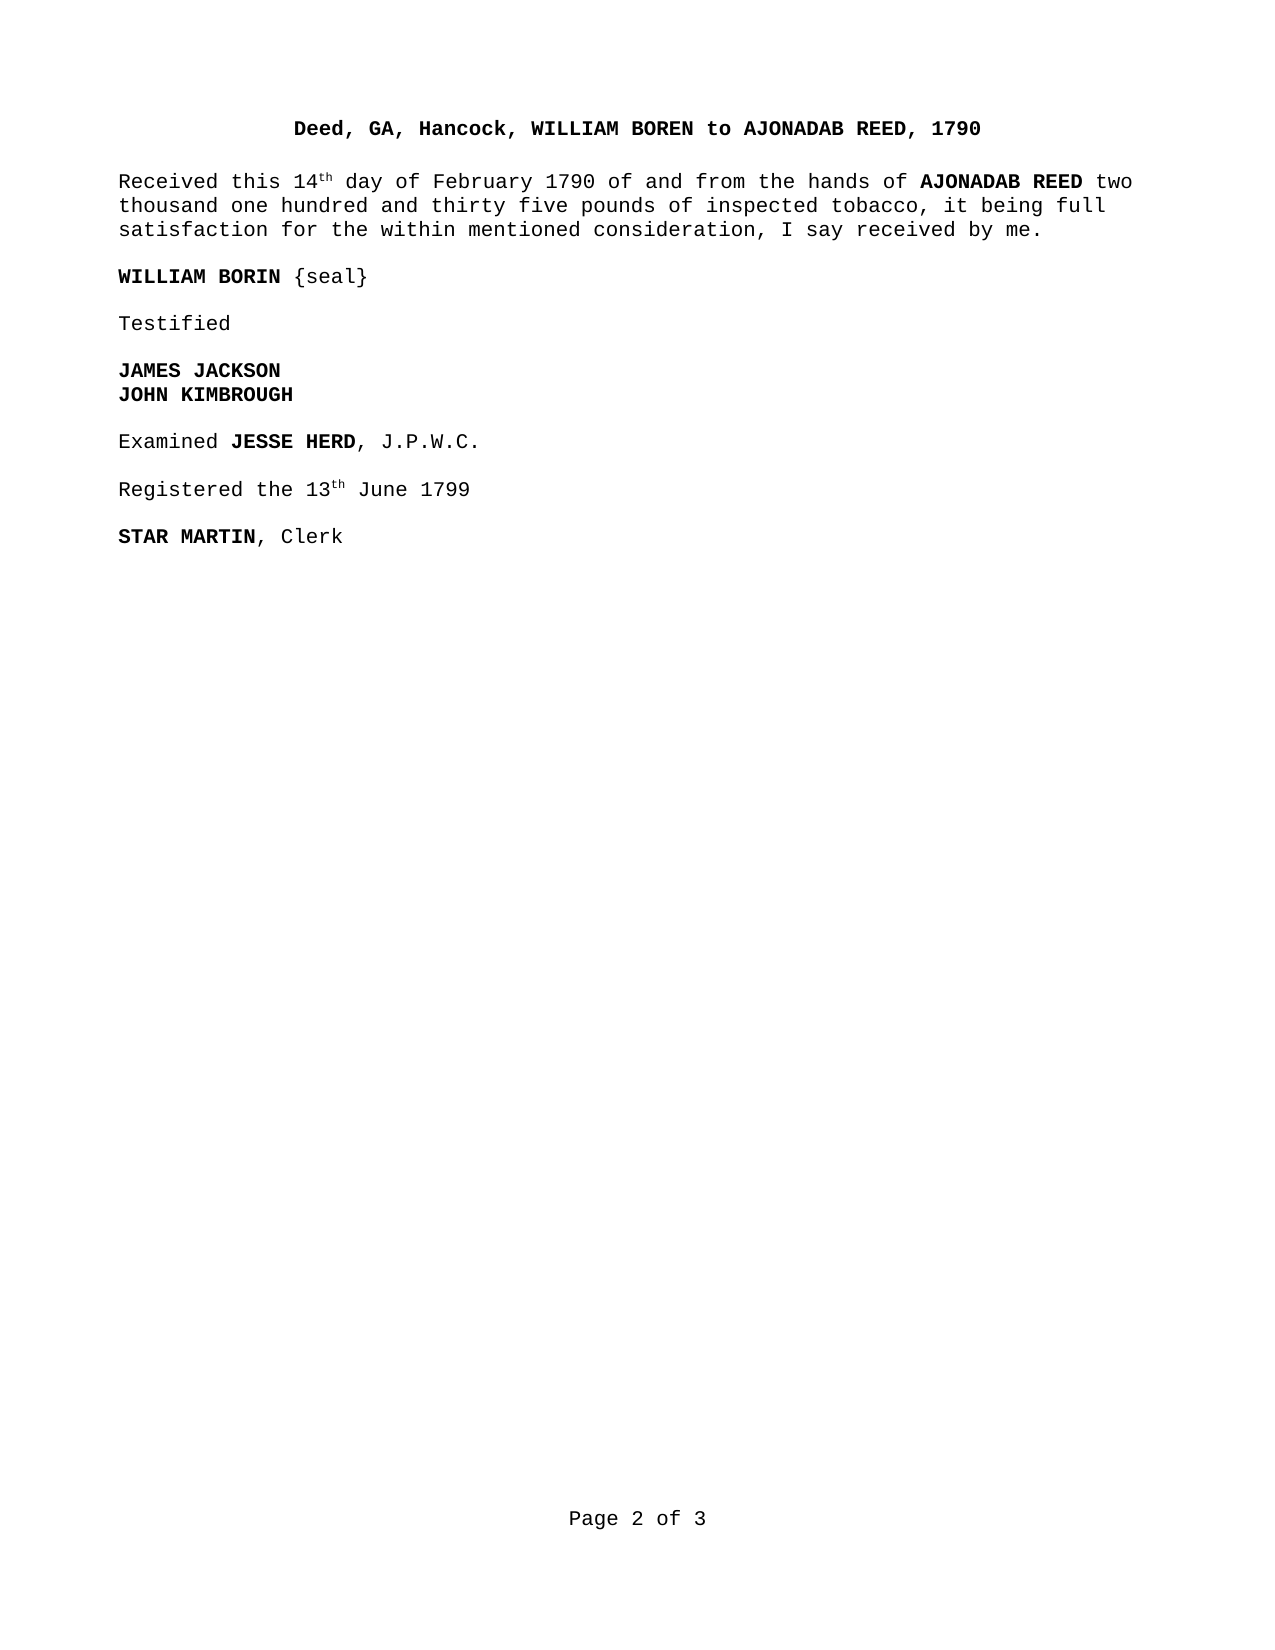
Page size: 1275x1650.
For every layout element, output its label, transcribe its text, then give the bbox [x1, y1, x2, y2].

text Examined JESSE HERD, J.P.W.C. [118, 431, 1157, 455]
text WILLIAM BORIN {seal} [118, 266, 1157, 289]
text Registered the 13th June 1799 [118, 479, 1157, 502]
text Received this 14th day of February 1790 of and from the hands of AJONADAB REED two thousand one hundred and thirty five pounds of inspected tobacco, it being full satisfaction for the within mentioned consideration, I say received by me. [118, 171, 1157, 242]
text STAR MARTIN, Clerk [118, 526, 1157, 549]
text JAMES JACKSON [118, 360, 1157, 384]
text JOHN KIMBROUGH [118, 384, 1157, 408]
text Testified [118, 313, 1157, 337]
